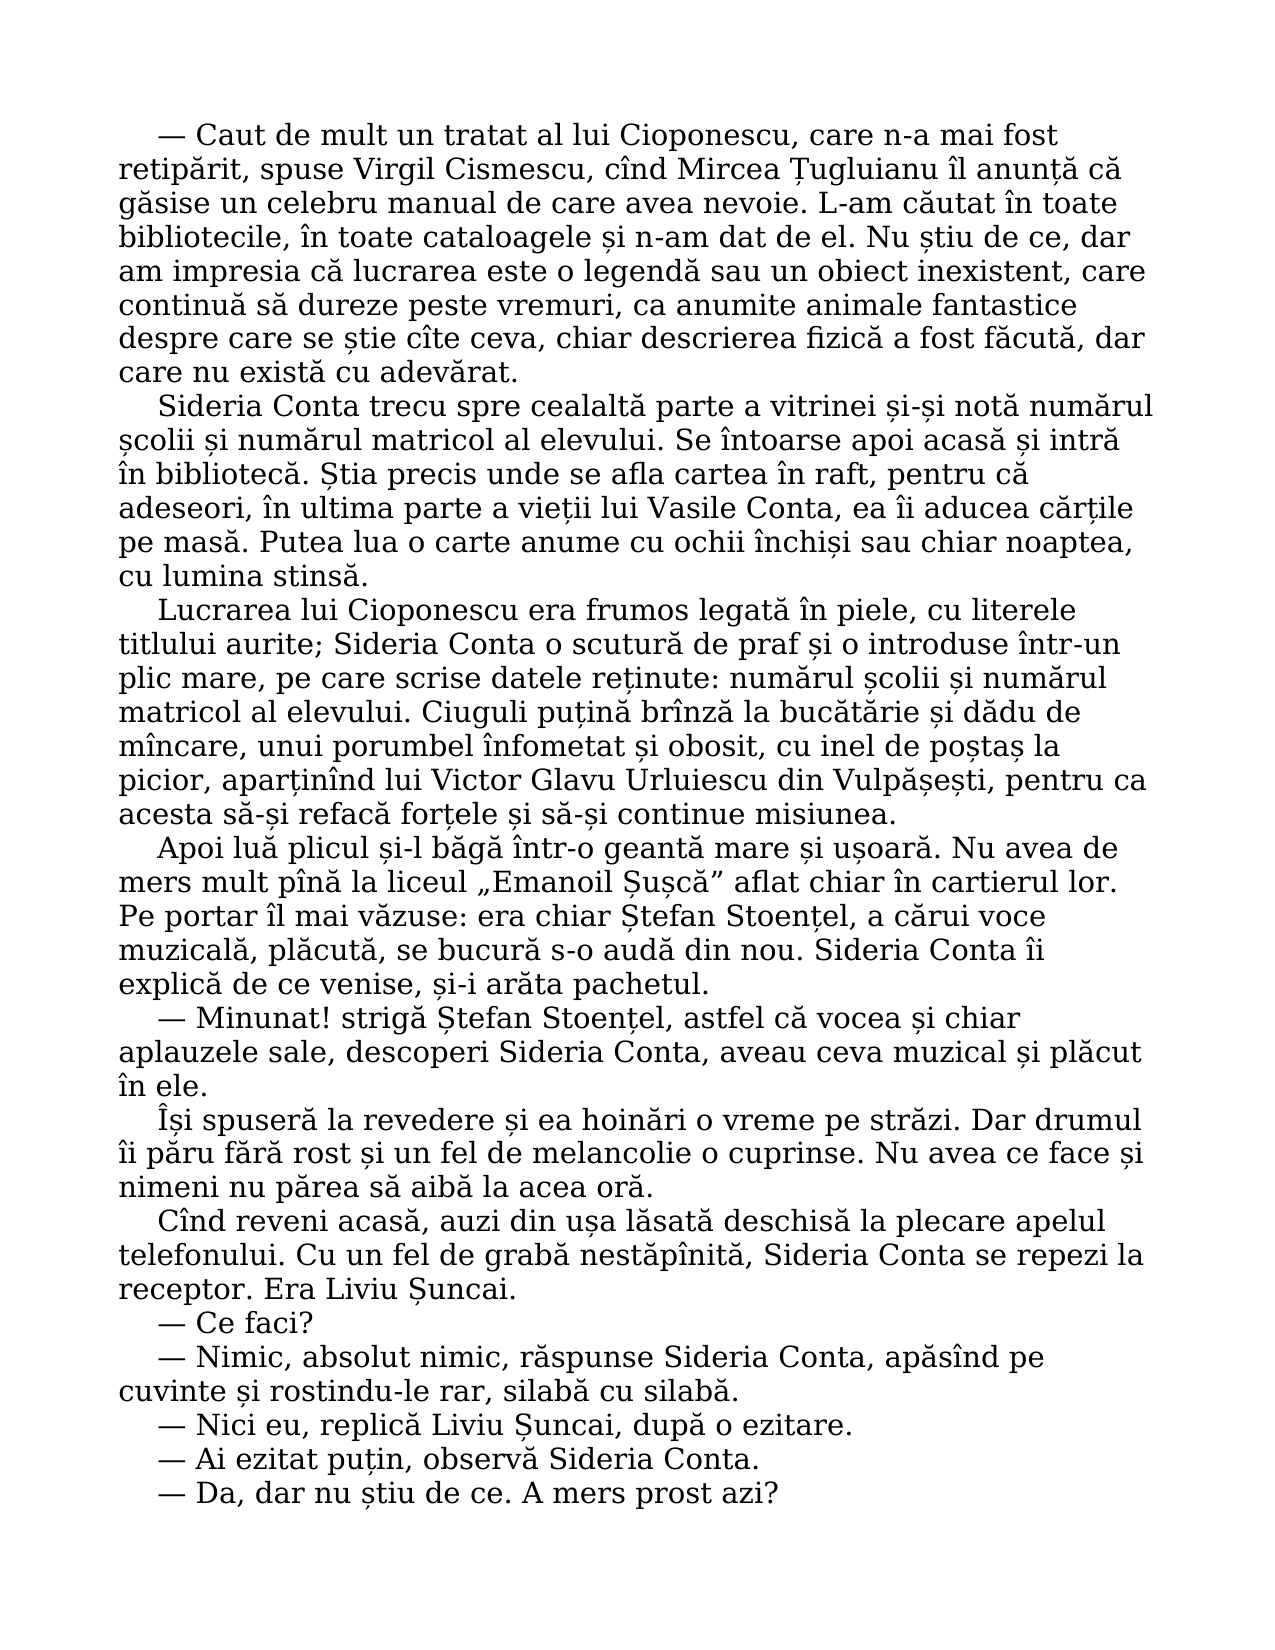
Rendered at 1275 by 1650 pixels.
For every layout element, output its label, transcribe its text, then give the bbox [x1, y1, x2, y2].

text — Nici eu, replică Liviu Șuncai, după o ezitare. [118, 1408, 1157, 1442]
text Lucrarea lui Cioponescu era frumos legată în piele, cu literele titlului aurite; Sideria Conta o scutură de praf și o introduse într‑un plic mare, pe care scrise datele reținute: numărul școlii și numărul matricol al elevului. Ciuguli puțină brînză la bucătărie și dădu de mîncare, unui porumbel înfometat și obosit, cu inel de poștaș la picior, aparținînd lui Victor Glavu Urluiescu din Vulpășești, pentru ca acesta să‑și refacă forțele și să‑și continue misiunea. [118, 593, 1157, 831]
text — Ce faci? [118, 1307, 1157, 1341]
text — Minunat! strigă Ștefan Stoențel, astfel că vocea și chiar aplauzele sale, descoperi Sideria Conta, aveau ceva muzical și plăcut în ele. [118, 1001, 1157, 1103]
text — Da, dar nu știu de ce. A mers prost azi? [118, 1476, 1157, 1510]
text Cînd reveni acasă, auzi din ușa lăsată deschisă la plecare apelul telefonului. Cu un fel de grabă nestăpînită, Sideria Conta se repezi la receptor. Era Liviu Șuncai. [118, 1205, 1157, 1307]
text — Caut de mult un tratat al lui Cioponescu, care n‑a mai fost retipărit, spuse Virgil Cismescu, cînd Mircea Țugluianu îl anunță că găsise un celebru manual de care avea nevoie. L‑am căutat în toate bibliotecile, în toate cataloagele și n‑am dat de el. Nu știu de ce, dar am impresia că lucrarea este o legendă sau un obiect inexistent, care continuă să dureze peste vremuri, ca anumite animale fantastice despre care se știe cîte ceva, chiar descrierea fizică a fost făcută, dar care nu există cu adevărat. [118, 118, 1157, 390]
text — Nimic, absolut nimic, răspunse Sideria Conta, apăsînd pe cuvinte și rostindu‑le rar, silabă cu silabă. [118, 1341, 1157, 1408]
text Apoi luă plicul și‑l băgă într‑o geantă mare și ușoară. Nu avea de mers mult pînă la liceul „Emanoil Șușcă” aflat chiar în cartierul lor. Pe portar îl mai văzuse: era chiar Ștefan Stoențel, a cărui voce muzicală, plăcută, se bucură s‑o audă din nou. Sideria Conta îi explică de ce venise, și‑i arăta pachetul. [118, 831, 1157, 1001]
text Sideria Conta trecu spre cealaltă parte a vitrinei și‑și notă numărul școlii și numărul matricol al elevului. Se întoarse apoi acasă și intră în bibliotecă. Știa precis unde se afla cartea în raft, pentru că adeseori, în ultima parte a vieții lui Vasile Conta, ea îi aducea cărțile pe masă. Putea lua o carte anume cu ochii închiși sau chiar noaptea, cu lumina stinsă. [118, 390, 1157, 593]
text Își spuseră la revedere și ea hoinări o vreme pe străzi. Dar drumul îi păru fără rost și un fel de melancolie o cuprinse. Nu avea ce face și nimeni nu părea să aibă la acea oră. [118, 1103, 1157, 1205]
text — Ai ezitat puțin, observă Sideria Conta. [118, 1442, 1157, 1476]
